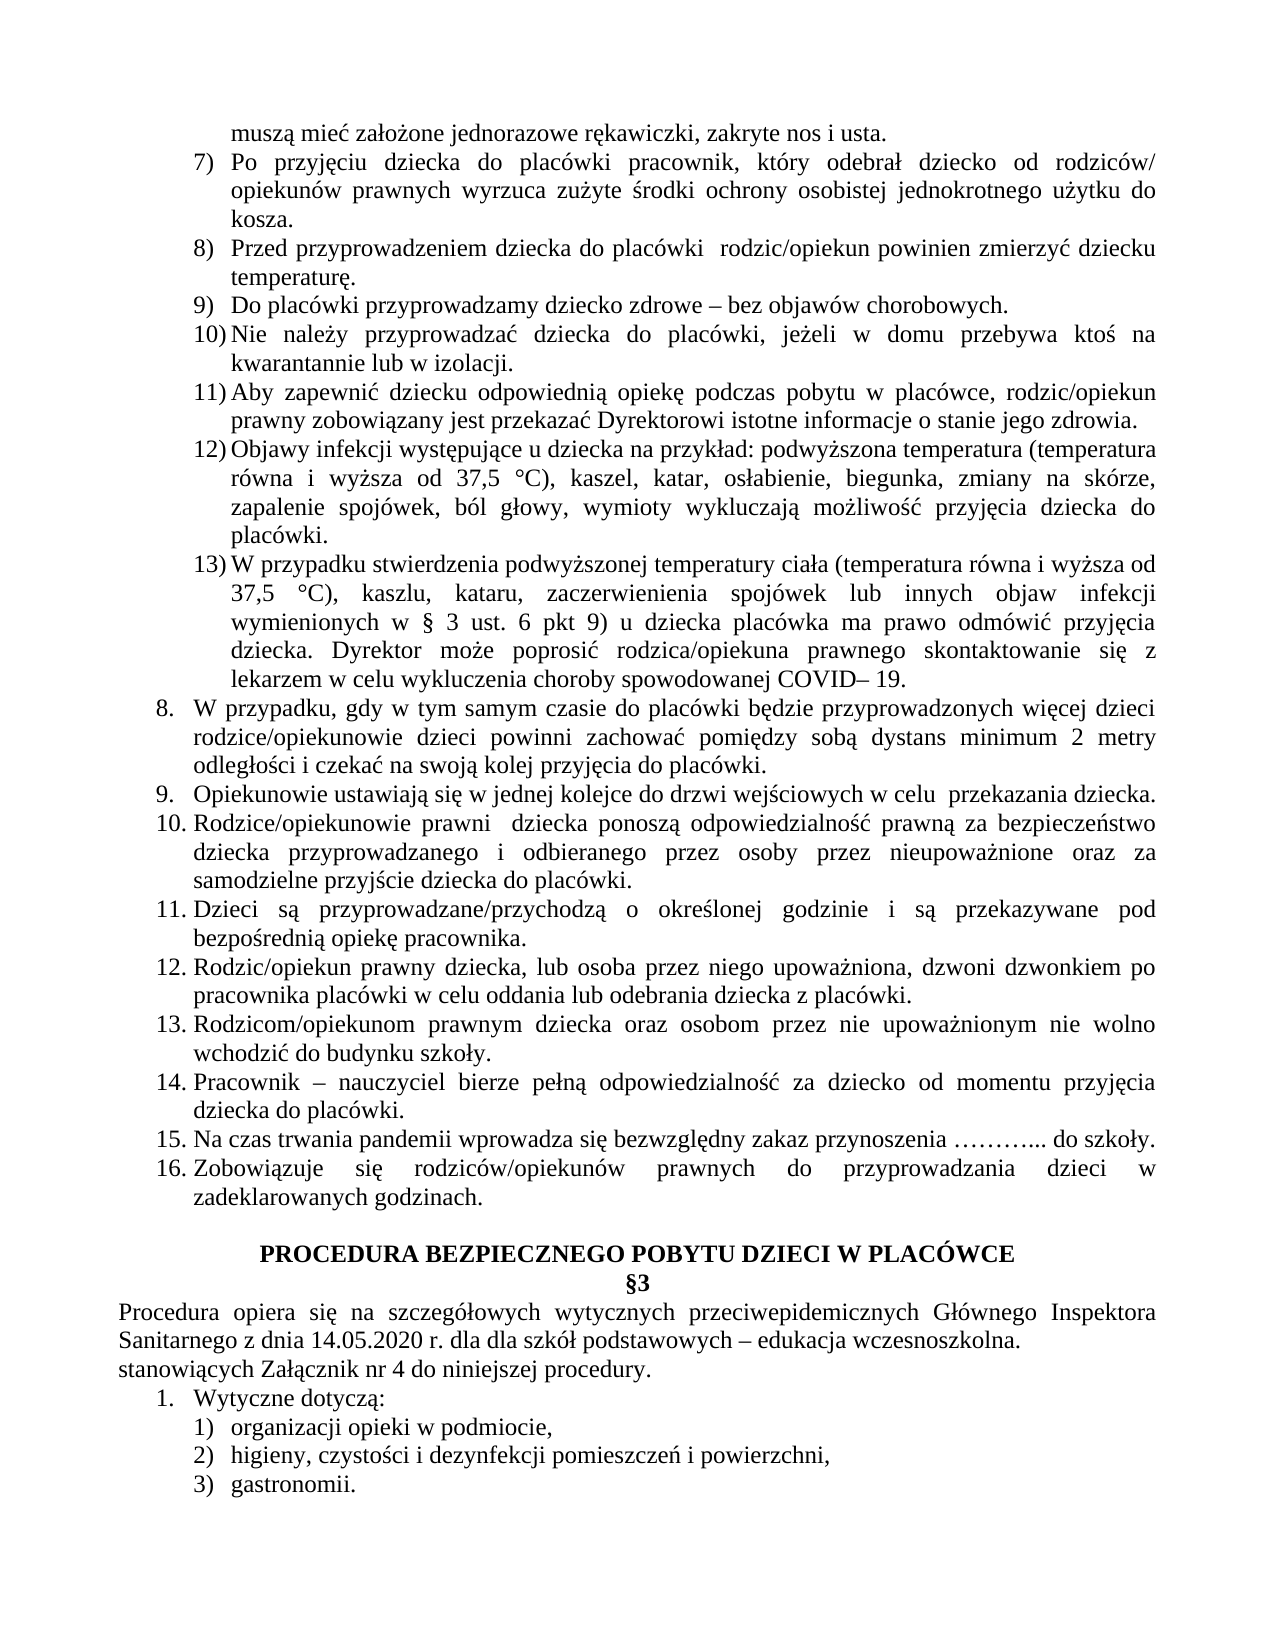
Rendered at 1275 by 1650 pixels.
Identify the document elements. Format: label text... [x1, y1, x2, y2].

list gastronomii. [193, 1469, 1157, 1498]
list Nie należy przyprowadzać dziecka do placówki, jeżeli w domu przebywa ktoś na kwarantannie lub w izolacji. [193, 319, 1157, 377]
list Po przyjęciu dziecka do placówki pracownik, który odebrał dziecko od rodziców/ opiekunów prawnych wyrzuca zużyte środki ochrony osobistej jednokrotnego użytku do kosza. [193, 147, 1157, 233]
list Objawy infekcji występujące u dziecka na przykład: podwyższona temperatura (temperatura równa i wyższa od 37,5 °C), kaszel, katar, osłabienie, biegunka, zmiany na skórze, zapalenie spojówek, ból głowy, wymioty wykluczają możliwość przyjęcia dziecka do placówki. [193, 434, 1157, 549]
list higieny, czystości i dezynfekcji pomieszczeń i powierzchni, [193, 1441, 1157, 1469]
list Opiekunowie ustawiają się w jednej kolejce do drzwi wejściowych w celu przekazania dziecka. [156, 779, 1157, 808]
list Przed przyprowadzeniem dziecka do placówki rodzic/opiekun powinien zmierzyć dziecku temperaturę. [193, 233, 1157, 291]
text §3 [118, 1268, 1157, 1297]
list Rodzic/opiekun prawny dziecka, lub osoba przez niego upoważniona, dzwoni dzwonkiem po pracownika placówki w celu oddania lub odebrania dziecka z placówki. [156, 952, 1157, 1009]
list organizacji opieki w podmiocie, [193, 1412, 1157, 1441]
list W przypadku stwierdzenia podwyższonej temperatury ciała (temperatura równa i wyższa od 37,5 °C), kaszlu, kataru, zaczerwienienia spojówek lub innych objaw infekcji wymienionych w § 3 ust. 6 pkt 9) u dziecka placówka ma prawo odmówić przyjęcia dziecka. Dyrektor może poprosić rodzica/opiekuna prawnego skontaktowanie się z lekarzem w celu wykluczenia choroby spowodowanej COVID– 19. [193, 549, 1157, 693]
text PROCEDURA BEZPIECZNEGO POBYTU DZIECI W PLACÓWCE [118, 1239, 1157, 1268]
list Rodzicom/opiekunom prawnym dziecka oraz osobom przez nie upoważnionym nie wolno wchodzić do budynku szkoły. [156, 1009, 1157, 1067]
text Procedura opiera się na szczegółowych wytycznych przeciwepidemicznych Głównego Inspektora Sanitarnego z dnia 14.05.2020 r. dla dla szkół podstawowych – edukacja wczesnoszkolna. [118, 1297, 1157, 1354]
list Zobowiązuje się rodziców/opiekunów prawnych do przyprowadzania dzieci w zadeklarowanych godzinach. [156, 1153, 1157, 1211]
list Wytyczne dotyczą: [156, 1383, 1157, 1412]
text stanowiących Załącznik nr 4 do niniejszej procedury. [118, 1354, 1157, 1383]
list W przypadku, gdy w tym samym czasie do placówki będzie przyprowadzonych więcej dzieci rodzice/opiekunowie dzieci powinni zachować pomiędzy sobą dystans minimum 2 metry odległości i czekać na swoją kolej przyjęcia do placówki. [156, 693, 1157, 779]
list Na czas trwania pandemii wprowadza się bezwzględny zakaz przynoszenia ………... do szkoły. [156, 1124, 1157, 1153]
list Aby zapewnić dziecku odpowiednią opiekę podczas pobytu w placówce, rodzic/opiekun prawny zobowiązany jest przekazać Dyrektorowi istotne informacje o stanie jego zdrowia. [193, 377, 1157, 434]
list Do placówki przyprowadzamy dziecko zdrowe – bez objawów chorobowych. [193, 291, 1157, 319]
list muszą mieć założone jednorazowe rękawiczki, zakryte nos i usta. [193, 118, 1157, 147]
list Pracownik – nauczyciel bierze pełną odpowiedzialność za dziecko od momentu przyjęcia dziecka do placówki. [156, 1067, 1157, 1124]
list Rodzice/opiekunowie prawni dziecka ponoszą odpowiedzialność prawną za bezpieczeństwo dziecka przyprowadzanego i odbieranego przez osoby przez nieupoważnione oraz za samodzielne przyjście dziecka do placówki. [156, 808, 1157, 894]
list Dzieci są przyprowadzane/przychodzą o określonej godzinie i są przekazywane pod bezpośrednią opiekę pracownika. [156, 894, 1157, 952]
